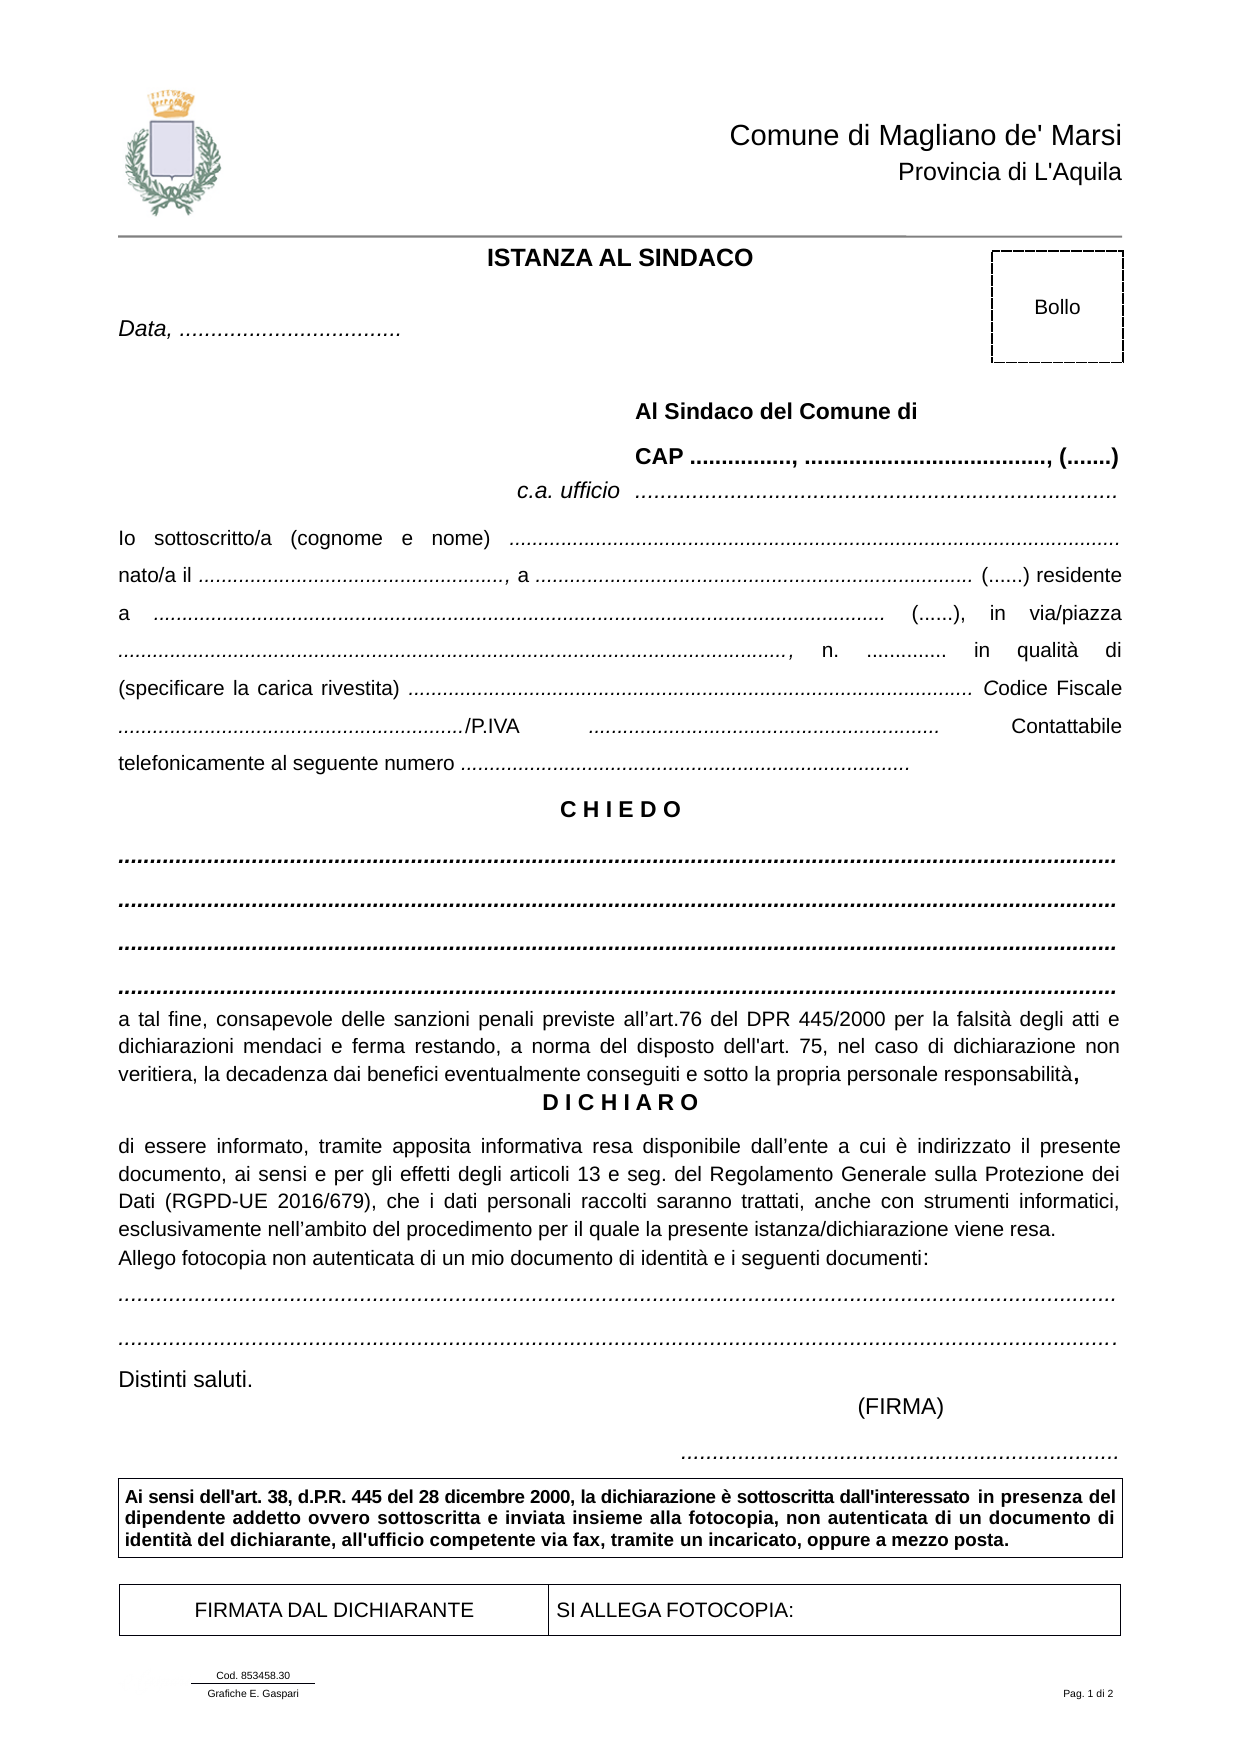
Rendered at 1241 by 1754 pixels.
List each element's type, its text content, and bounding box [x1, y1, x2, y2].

text Provincia di L'Aquila [224, 157, 1122, 185]
text Data, ................................... [118, 310, 991, 344]
text di essere informato, tramite apposita informativa resa disponibile dall’ente a cui è indirizzato il presente documento, ai sensi e per gli effetti degli articoli 13 e seg. del Regolamento Generale sulla Protezione dei Dati (RGPD-UE 2016/679), che i dati personali raccolti saranno trattati, anche con strumenti informatici, esclusivamente nell’ambito del procedimento per il quale la presente istanza/dichiarazione viene resa. [118, 1134, 1122, 1241]
subtitle ............................................................................................................................................................. ............................................................................................................................................................. ............................................................................................................................................................. ............................................................................................................................................................. a tal fine, consapevole delle sanzioni penali previste all’art.76 del DPR 445/2000 per la falsità degli atti e dichiarazioni mendaci e ferma restando, a norma del disposto dell'art. 75, nel caso di dichiarazione non veritiera, la decadenza dai benefici eventualmente conseguiti e sotto la propria personale responsabilità, [118, 832, 1122, 1085]
text c.a. ufficio ............................................................................ [517, 472, 1122, 506]
subtitle D I C H I A R O [118, 1089, 1122, 1115]
subtitle C H I E D O [118, 796, 1122, 822]
table_header Ai sensi dell'art. 38, d.P.R. 445 del 28 dicembre 2000, la dichiarazione è sottoscritta dall'interessato in presenza del dipendente addetto ovvero sottoscritta e inviata insieme alla fotocopia, non autenticata di un documento di identità del dichiarante, all'ufficio competente via fax, tramite un incaricato, oppure a mezzo posta. [119, 1479, 1122, 1557]
picture [122, 87, 224, 219]
table_header SI ALLEGA FOTOCOPIA: [549, 1585, 1120, 1635]
text Comune di Magliano de' Marsi [224, 118, 1122, 152]
text CAP ................, ......................................, (.......) [635, 438, 1122, 472]
text (FIRMA) [679, 1393, 1122, 1419]
text ..................................................................... [679, 1432, 1122, 1466]
table_header FIRMATA DAL DICHIARANTE [120, 1585, 548, 1635]
text Io sottoscritto/a (cognome e nome) .......................................................................................................... nato/a il ....................................................., a ............................................................................ (......) residente a ............................................................................................................................... (......), in via/piazza ...................................................................................................................., n. .............. in qualità di (specificare la carica rivestita) .................................................................................................. Codice Fiscale ............................................................/P.IVA ............................................................. Contattabile telefonicamente al seguente numero .............................................................................. [118, 518, 1122, 778]
text Allego fotocopia non autenticata di un mio documento di identità e i seguenti documenti: [118, 1244, 1122, 1270]
subtitle ISTANZA AL SINDACO [118, 243, 1122, 272]
text Distinti saluti. [118, 1366, 1122, 1393]
text Al Sindaco del Comune di [635, 398, 1122, 424]
text ............................................................................................................................................................. ............................................................................................................................................................. [118, 1274, 1122, 1353]
